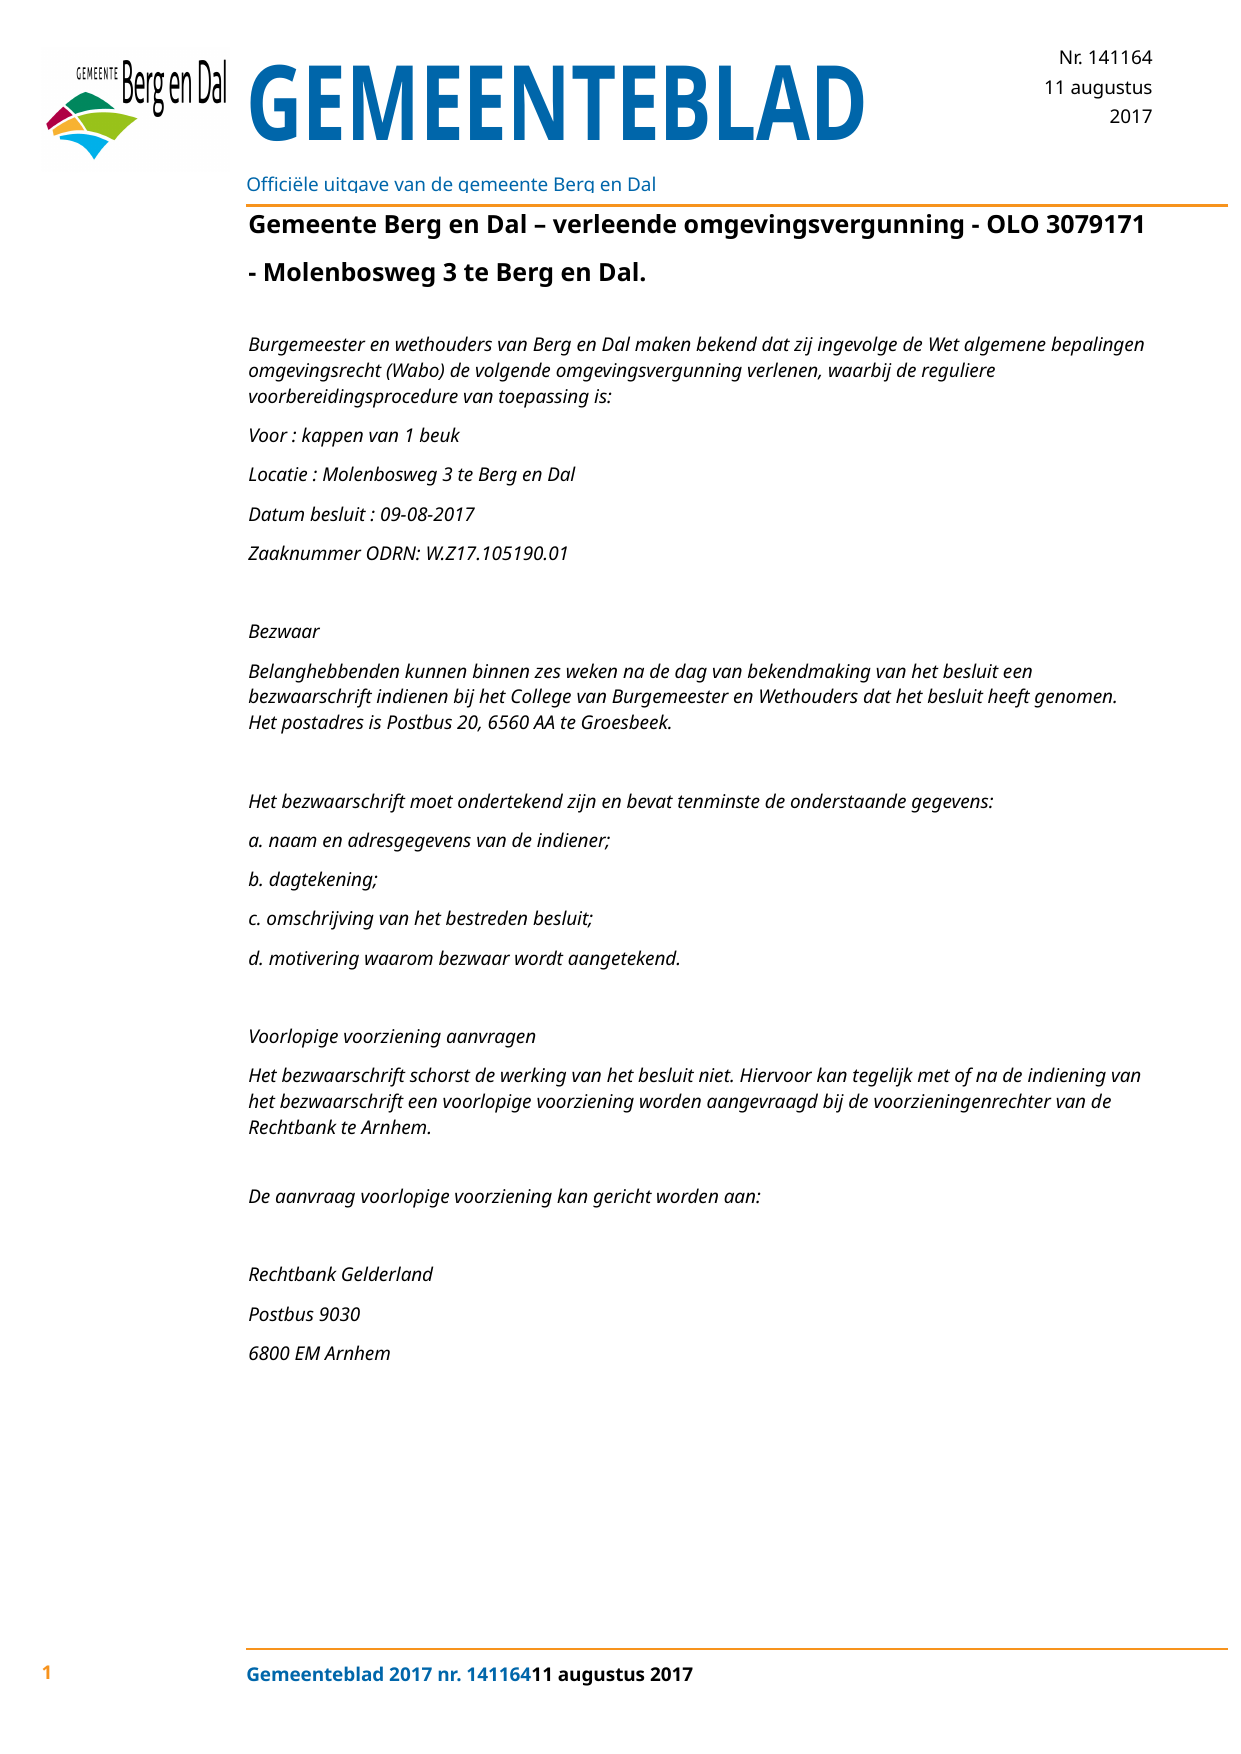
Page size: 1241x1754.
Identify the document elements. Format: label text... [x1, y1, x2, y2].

text Belanghebbenden kunnen binnen zes weken na de dag van bekendmaking van het besluit een bezwaarschrift indienen bij het College van Burgemeester en Wethouders dat het besluit heeft genomen. Het postadres is Postbus 20, 6560 AA te Groesbeek. [248, 658, 1152, 735]
text a. naam en adresgegevens van de indiener; [248, 827, 1152, 853]
text Locatie : Molenbosweg 3 te Berg en Dal [248, 461, 1152, 487]
text c. omschrijving van het bestreden besluit; [248, 906, 1152, 931]
text Voorlopige voorziening aanvragen [248, 1023, 1152, 1049]
text Postbus 9030 [248, 1301, 1152, 1327]
text Het bezwaarschrift schorst de werking van het besluit niet. Hiervoor kan tegelijk met of na de indiening van het bezwaarschrift een voorlopige voorziening worden aangevraagd bij de voorzieningenrechter van de Rechtbank te Arnhem. [248, 1063, 1152, 1140]
text Burgemeester en wethouders van Berg en Dal maken bekend dat zij ingevolge de Wet algemene bepalingen omgevingsrecht (Wabo) de volgende omgevingsvergunning verlenen, waarbij de reguliere voorbereidingsprocedure van toepassing is: [248, 331, 1152, 409]
text 6800 EM Arnhem [248, 1340, 1152, 1366]
text d. motivering waarom bezwaar wordt aangetekend. [248, 945, 1152, 971]
text Voor : kappen van 1 beuk [248, 422, 1152, 448]
picture [41, 47, 231, 172]
text De aanvraag voorlopige voorziening kan gericht worden aan: [248, 1183, 1152, 1209]
text Zaaknummer ODRN: W.Z17.105190.01 [248, 540, 1152, 566]
text b. dagtekening; [248, 866, 1152, 892]
text Rechtbank Gelderland [248, 1262, 1152, 1287]
text Bezwaar [248, 618, 1152, 644]
text Het bezwaarschrift moet ondertekend zijn en bevat tenminste de onderstaande gegevens: [248, 788, 1152, 813]
text Datum besluit : 09-08-2017 [248, 501, 1152, 526]
text Gemeente Berg en Dal – verleende omgevingsvergunning - OLO 3079171 - Molenbosweg 3 te Berg en Dal. [248, 207, 1152, 288]
